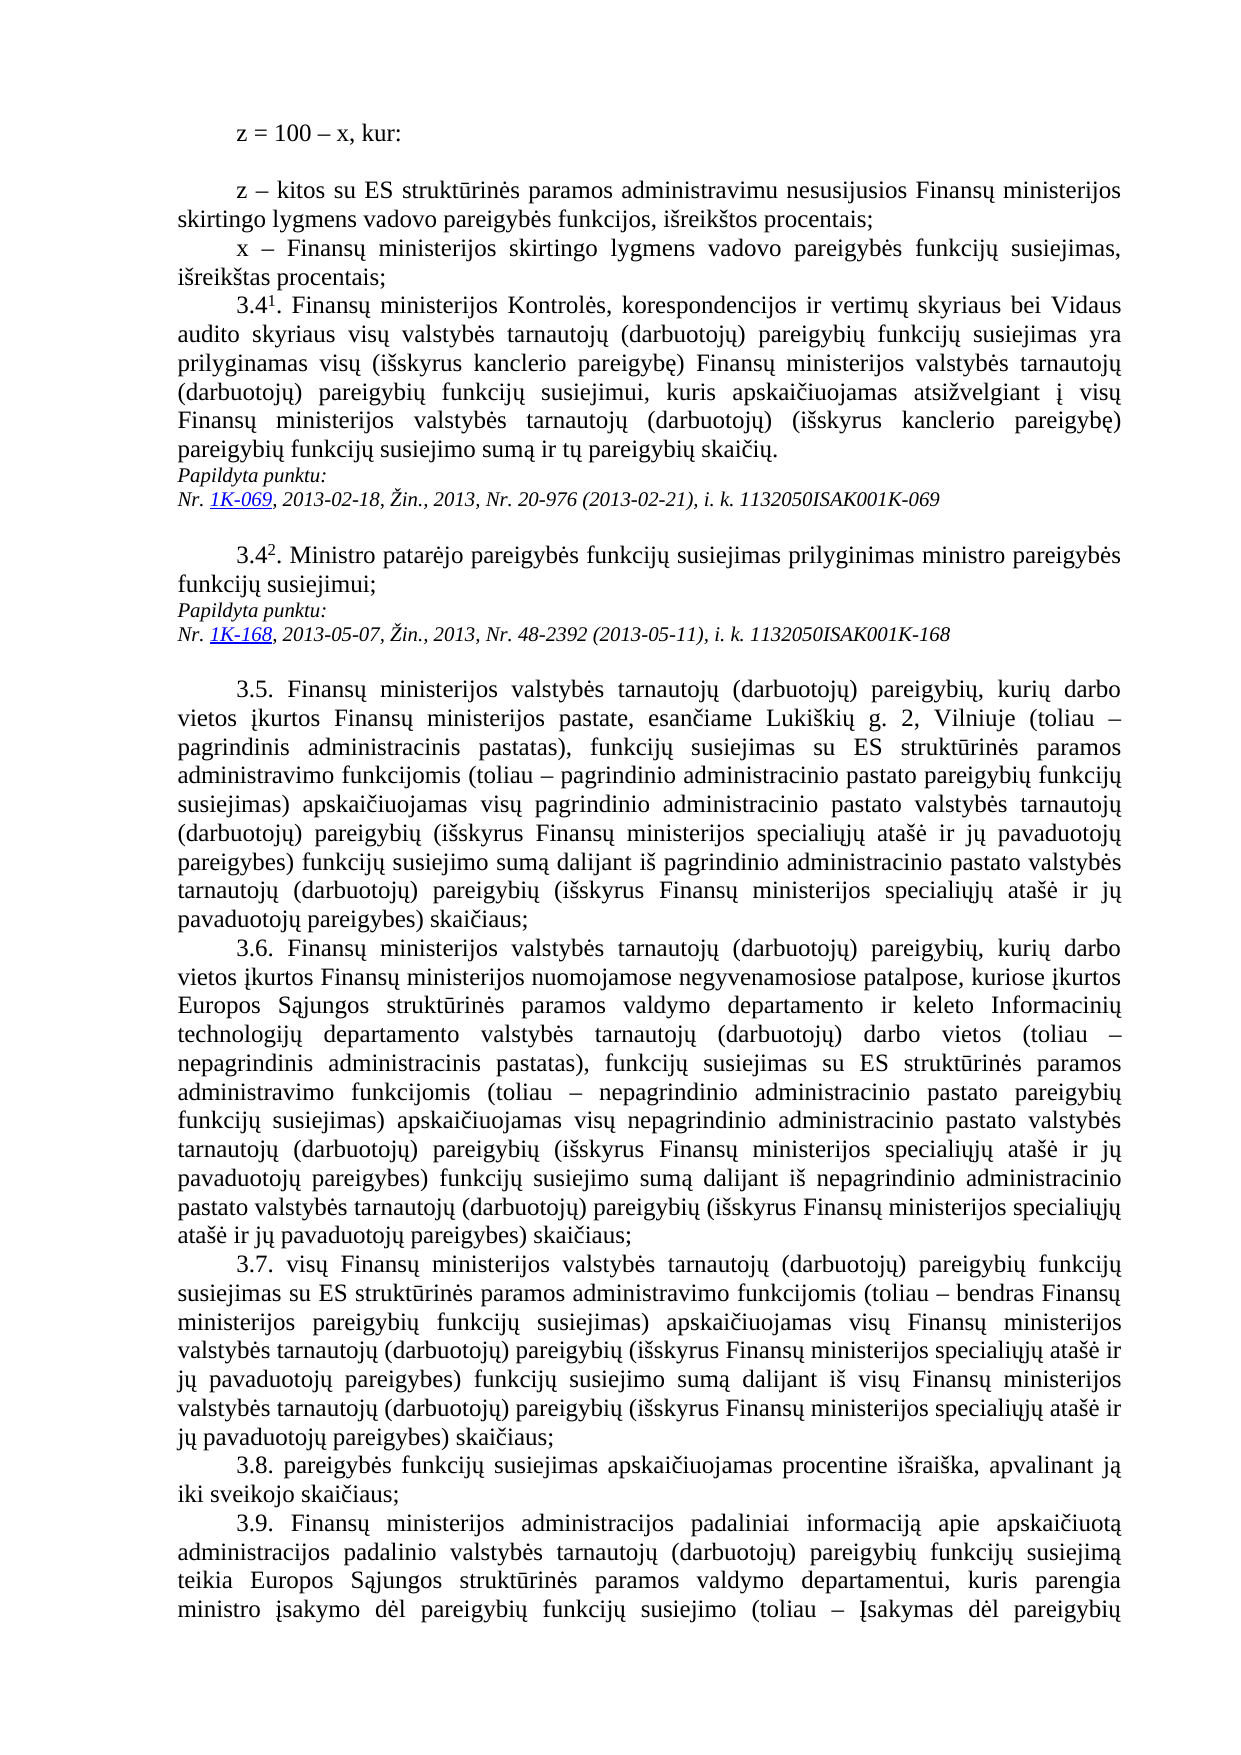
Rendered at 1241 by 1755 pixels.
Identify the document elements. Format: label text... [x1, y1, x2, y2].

text 3.42. Ministro patarėjo pareigybės funkcijų susiejimas prilyginimas ministro pareigybės funkcijų susiejimui; [177, 540, 1122, 597]
text x – Finansų ministerijos skirtingo lygmens vadovo pareigybės funkcijų susiejimas, išreikštas procentais; [177, 233, 1122, 291]
text 3.9. Finansų ministerijos administracijos padaliniai informaciją apie apskaičiuotą administracijos padalinio valstybės tarnautojų (darbuotojų) pareigybių funkcijų susiejimą teikia Europos Sąjungos struktūrinės paramos valdymo departamentui, kuris parengia ministro įsakymo dėl pareigybių funkcijų susiejimo (toliau – Įsakymas dėl pareigybių [177, 1508, 1122, 1623]
text 3.41. Finansų ministerijos Kontrolės, korespondencijos ir vertimų skyriaus bei Vidaus audito skyriaus visų valstybės tarnautojų (darbuotojų) pareigybių funkcijų susiejimas yra prilyginamas visų (išskyrus kanclerio pareigybę) Finansų ministerijos valstybės tarnautojų (darbuotojų) pareigybių funkcijų susiejimui, kuris apskaičiuojamas atsižvelgiant į visų Finansų ministerijos valstybės tarnautojų (darbuotojų) (išskyrus kanclerio pareigybę) pareigybių funkcijų susiejimo sumą ir tų pareigybių skaičių. [177, 291, 1122, 463]
text z = 100 – x, kur: [177, 118, 1122, 147]
text 3.7. visų Finansų ministerijos valstybės tarnautojų (darbuotojų) pareigybių funkcijų susiejimas su ES struktūrinės paramos administravimo funkcijomis (toliau – bendras Finansų ministerijos pareigybių funkcijų susiejimas) apskaičiuojamas visų Finansų ministerijos valstybės tarnautojų (darbuotojų) pareigybių (išskyrus Finansų ministerijos specialiųjų atašė ir jų pavaduotojų pareigybes) funkcijų susiejimo sumą dalijant iš visų Finansų ministerijos valstybės tarnautojų (darbuotojų) pareigybių (išskyrus Finansų ministerijos specialiųjų atašė ir jų pavaduotojų pareigybes) skaičiaus; [177, 1249, 1122, 1451]
text Nr. 1K-168, 2013-05-07, Žin., 2013, Nr. 48-2392 (2013-05-11), i. k. 1132050ISAK001K-168 [177, 622, 1122, 646]
text 3.8. pareigybės funkcijų susiejimas apskaičiuojamas procentine išraiška, apvalinant ją iki sveikojo skaičiaus; [177, 1451, 1122, 1508]
text Papildyta punktu: [177, 463, 1122, 487]
text 3.5. Finansų ministerijos valstybės tarnautojų (darbuotojų) pareigybių, kurių darbo vietos įkurtos Finansų ministerijos pastate, esančiame Lukiškių g. 2, Vilniuje (toliau – pagrindinis administracinis pastatas), funkcijų susiejimas su ES struktūrinės paramos administravimo funkcijomis (toliau – pagrindinio administracinio pastato pareigybių funkcijų susiejimas) apskaičiuojamas visų pagrindinio administracinio pastato valstybės tarnautojų (darbuotojų) pareigybių (išskyrus Finansų ministerijos specialiųjų atašė ir jų pavaduotojų pareigybes) funkcijų susiejimo sumą dalijant iš pagrindinio administracinio pastato valstybės tarnautojų (darbuotojų) pareigybių (išskyrus Finansų ministerijos specialiųjų atašė ir jų pavaduotojų pareigybes) skaičiaus; [177, 674, 1122, 933]
text Papildyta punktu: [177, 597, 1122, 622]
text z – kitos su ES struktūrinės paramos administravimu nesusijusios Finansų ministerijos skirtingo lygmens vadovo pareigybės funkcijos, išreikštos procentais; [177, 176, 1122, 233]
text 3.6. Finansų ministerijos valstybės tarnautojų (darbuotojų) pareigybių, kurių darbo vietos įkurtos Finansų ministerijos nuomojamose negyvenamosiose patalpose, kuriose įkurtos Europos Sąjungos struktūrinės paramos valdymo departamento ir keleto Informacinių technologijų departamento valstybės tarnautojų (darbuotojų) darbo vietos (toliau – nepagrindinis administracinis pastatas), funkcijų susiejimas su ES struktūrinės paramos administravimo funkcijomis (toliau – nepagrindinio administracinio pastato pareigybių funkcijų susiejimas) apskaičiuojamas visų nepagrindinio administracinio pastato valstybės tarnautojų (darbuotojų) pareigybių (išskyrus Finansų ministerijos specialiųjų atašė ir jų pavaduotojų pareigybes) funkcijų susiejimo sumą dalijant iš nepagrindinio administracinio pastato valstybės tarnautojų (darbuotojų) pareigybių (išskyrus Finansų ministerijos specialiųjų atašė ir jų pavaduotojų pareigybes) skaičiaus; [177, 933, 1122, 1249]
text Nr. 1K-069, 2013-02-18, Žin., 2013, Nr. 20-976 (2013-02-21), i. k. 1132050ISAK001K-069 [177, 487, 1122, 511]
